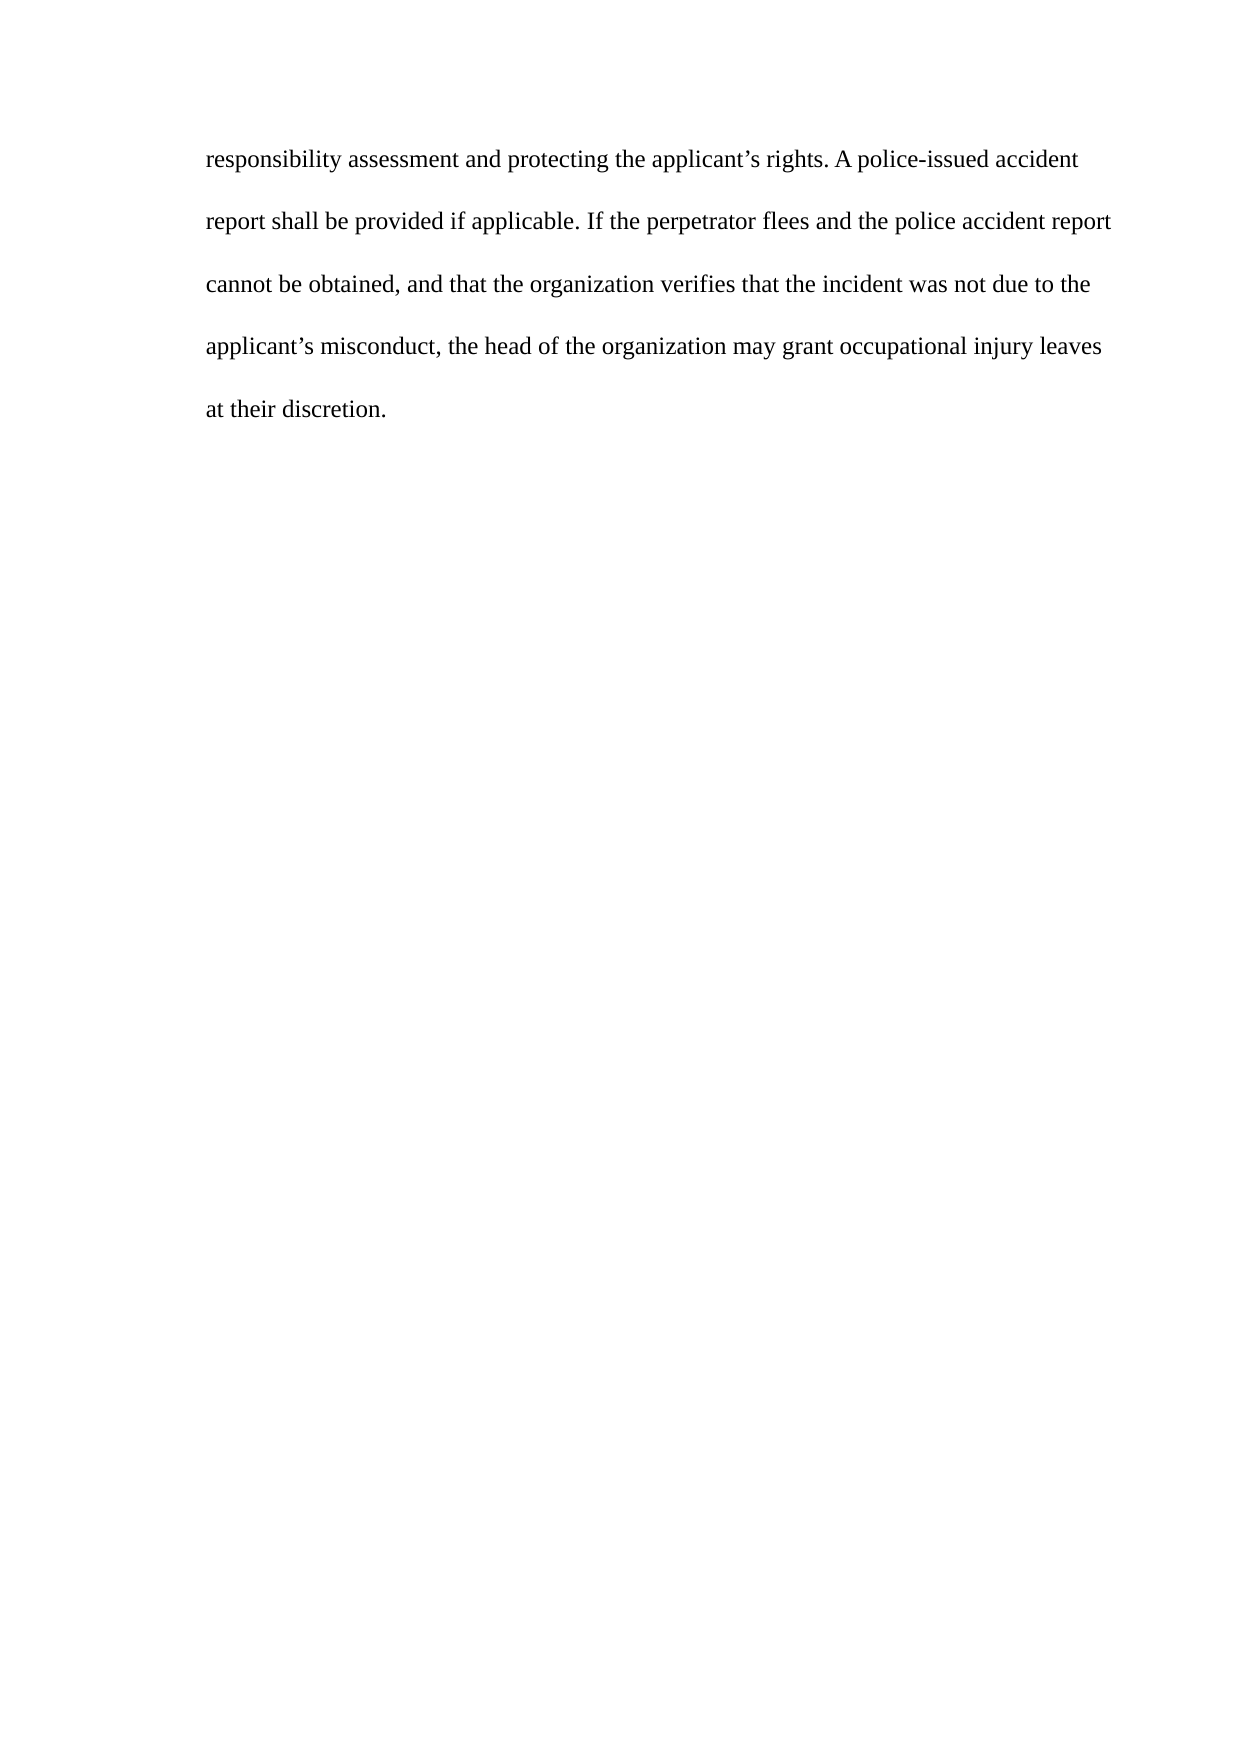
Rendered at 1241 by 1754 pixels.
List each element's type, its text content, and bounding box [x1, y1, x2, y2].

list responsibility assessment and protecting the applicant’s rights. A police-issued accident report shall be provided if applicable. If the perpetrator flees and the police accident report cannot be obtained, and that the organization verifies that the incident was not due to the applicant’s misconduct, the head of the organization may grant occupational injury leaves at their discretion. [156, 116, 1122, 429]
